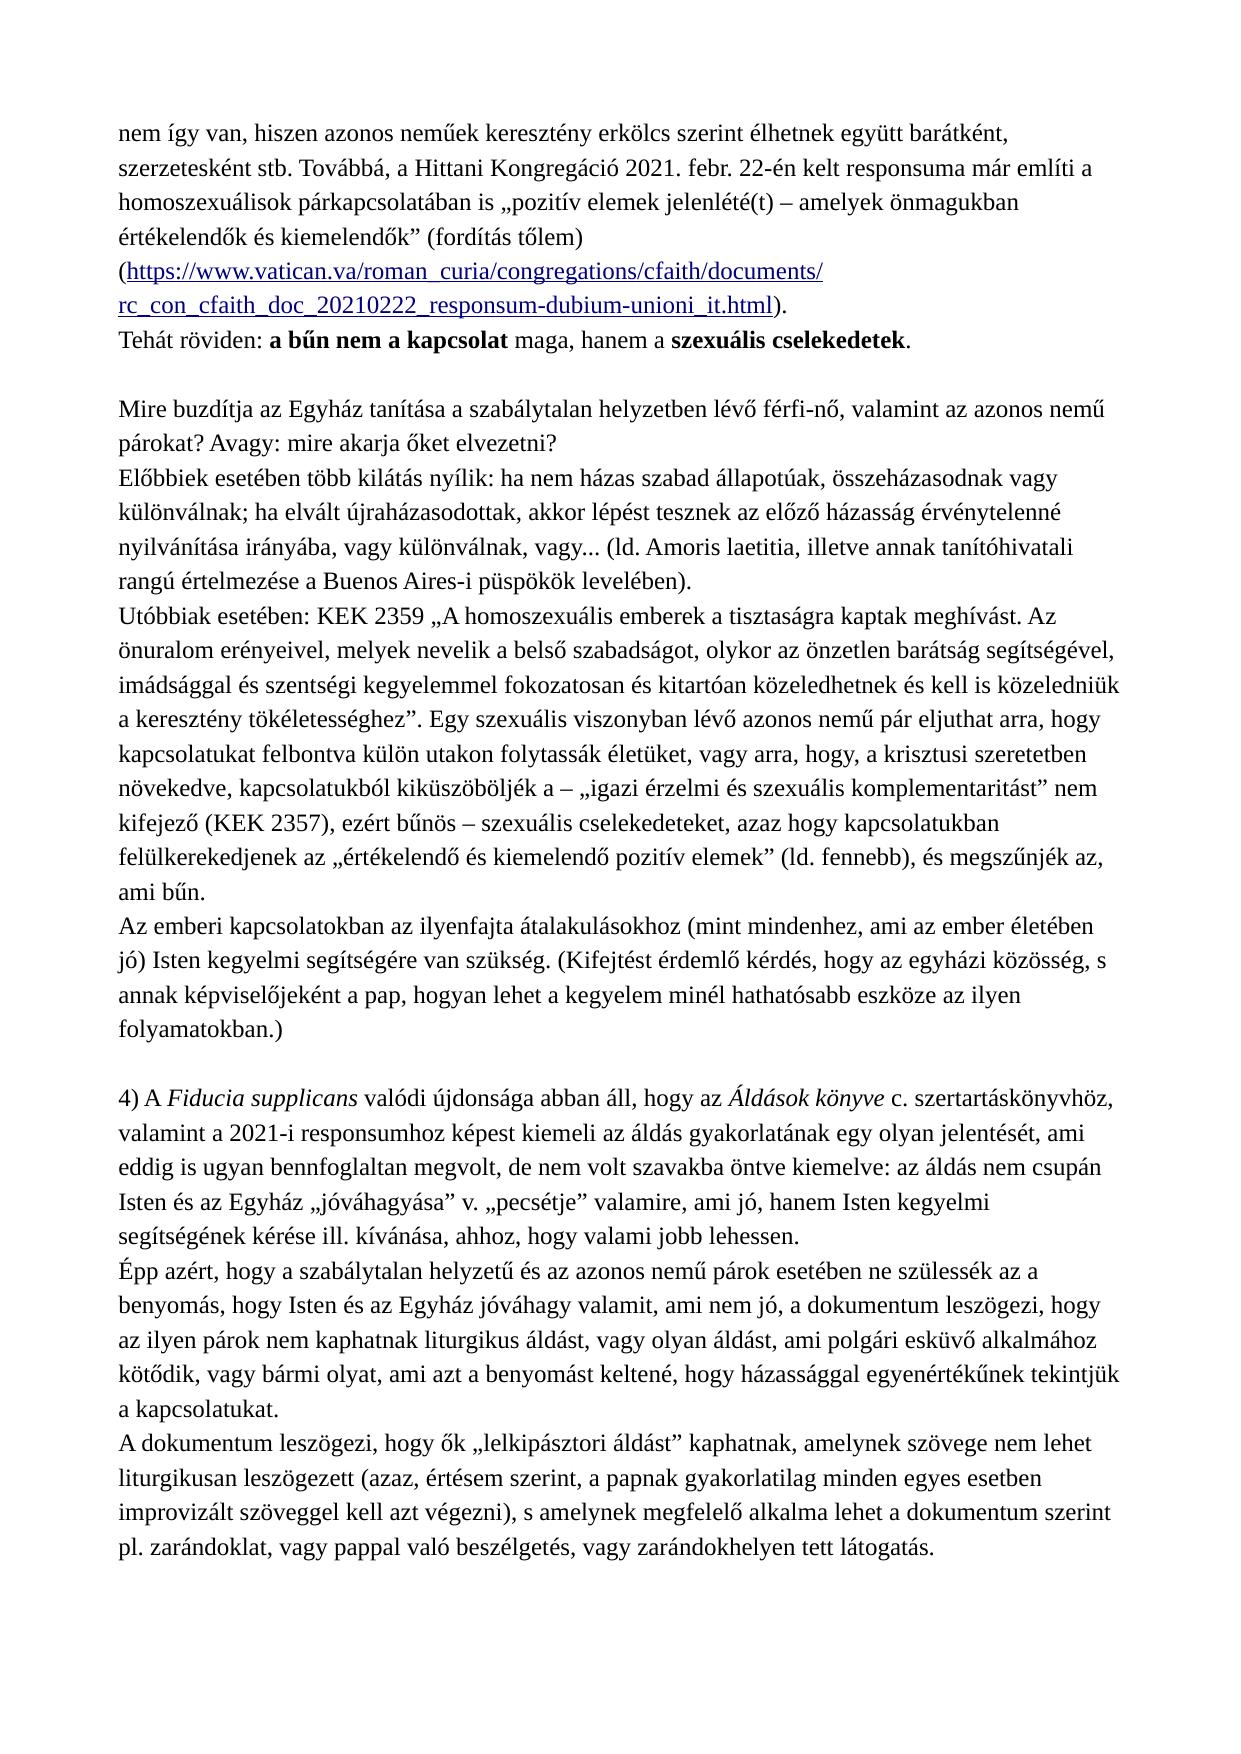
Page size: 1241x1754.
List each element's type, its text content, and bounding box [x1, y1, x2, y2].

text nem így van, hiszen azonos neműek keresztény erkölcs szerint élhetnek együtt barátként, szerzetesként stb. Továbbá, a Hittani Kongregáció 2021. febr. 22-én kelt responsuma már említi a homoszexuálisok párkapcsolatában is „pozitív elemek jelenlété(t) – amelyek önmagukban értékelendők és kiemelendők” (fordítás tőlem) (https://www.vatican.va/roman_curia/congregations/cfaith/documents/rc_con_cfaith_doc_20210222_responsum-dubium-unioni_it.html). [118, 118, 1122, 319]
text Utóbbiak esetében: KEK 2359 „A homoszexuális emberek a tisztaságra kaptak meghívást. Az önuralom erényeivel, melyek nevelik a belső szabadságot, olykor az önzetlen barátság segítségével, imádsággal és szentségi kegyelemmel fokozatosan és kitartóan közeledhetnek és kell is közeledniük a keresztény tökéletességhez”. Egy szexuális viszonyban lévő azonos nemű pár eljuthat arra, hogy kapcsolatukat felbontva külön utakon folytassák életüket, vagy arra, hogy, a krisztusi szeretetben növekedve, kapcsolatukból kiküszöböljék a – „igazi érzelmi és szexuális komplementaritást” nem kifejező (KEK 2357), ezért bűnös – szexuális cselekedeteket, azaz hogy kapcsolatukban felülkerekedjenek az „értékelendő és kiemelendő pozitív elemek” (ld. fennebb), és megszűnjék az, ami bűn. [118, 601, 1122, 905]
text A dokumentum leszögezi, hogy ők „lelkipásztori áldást” kaphatnak, amelynek szövege nem lehet liturgikusan leszögezett (azaz, értésem szerint, a papnak gyakorlatilag minden egyes esetben improvizált szöveggel kell azt végezni), s amelynek megfelelő alkalma lehet a dokumentum szerint pl. zarándoklat, vagy pappal való beszélgetés, vagy zarándokhelyen tett látogatás. [118, 1428, 1122, 1561]
text Épp azért, hogy a szabálytalan helyzetű és az azonos nemű párok esetében ne szülessék az a benyomás, hogy Isten és az Egyház jóváhagy valamit, ami nem jó, a dokumentum leszögezi, hogy az ilyen párok nem kaphatnak liturgikus áldást, vagy olyan áldást, ami polgári esküvő alkalmához kötődik, vagy bármi olyat, ami azt a benyomást keltené, hogy házassággal egyenértékűnek tekintjük a kapcsolatukat. [118, 1256, 1122, 1423]
text 4) A Fiducia supplicans valódi újdonsága abban áll, hogy az Áldások könyve c. szertartáskönyvhöz, valamint a 2021-i responsumhoz képest kiemeli az áldás gyakorlatának egy olyan jelentését, ami eddig is ugyan bennfoglaltan megvolt, de nem volt szavakba öntve kiemelve: az áldás nem csupán Isten és az Egyház „jóváhagyása” v. „pecsétje” valamire, ami jó, hanem Isten kegyelmi segítségének kérése ill. kívánása, ahhoz, hogy valami jobb lehessen. [118, 1083, 1122, 1250]
text Tehát röviden: a bűn nem a kapcsolat maga, hanem a szexuális cselekedetek. [118, 325, 1122, 354]
text Mire buzdítja az Egyház tanítása a szabálytalan helyzetben lévő férfi-nő, valamint az azonos nemű párokat? Avagy: mire akarja őket elvezetni? [118, 394, 1122, 457]
text Az emberi kapcsolatokban az ilyenfajta átalakulásokhoz (mint mindenhez, ami az ember életében jó) Isten kegyelmi segítségére van szükség. (Kifejtést érdemlő kérdés, hogy az egyházi közösség, s annak képviselőjeként a pap, hogyan lehet a kegyelem minél hathatósabb eszköze az ilyen folyamatokban.) [118, 911, 1122, 1043]
text Előbbiek esetében több kilátás nyílik: ha nem házas szabad állapotúak, összeházasodnak vagy különválnak; ha elvált újraházasodottak, akkor lépést tesznek az előző házasság érvénytelenné nyilvánítása irányába, vagy különválnak, vagy... (ld. Amoris laetitia, illetve annak tanítóhivatali rangú értelmezése a Buenos Aires-i püspökök levelében). [118, 463, 1122, 595]
